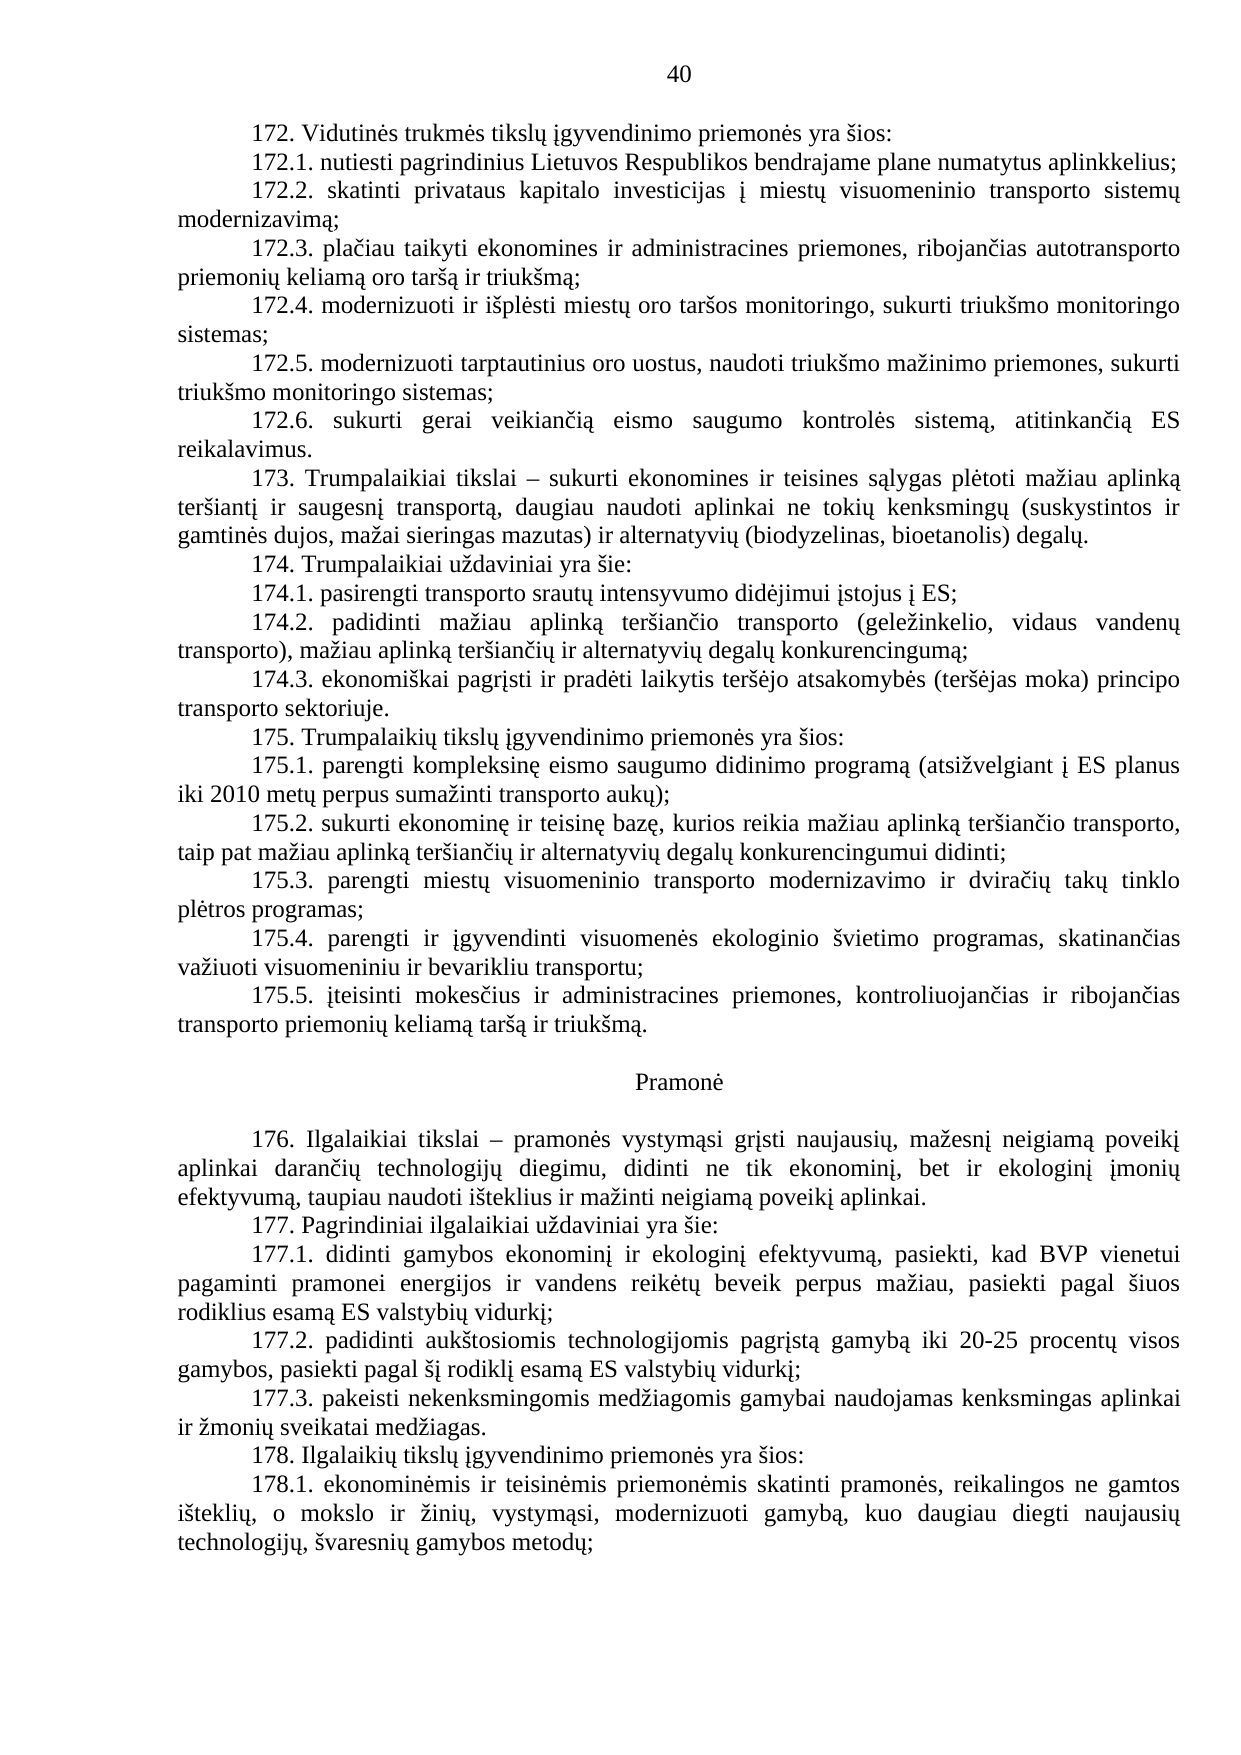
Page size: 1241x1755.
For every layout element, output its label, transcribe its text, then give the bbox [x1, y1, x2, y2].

text Pramonė [177, 1067, 1181, 1096]
text 172.2. skatinti privataus kapitalo investicijas į miestų visuomeninio transporto sistemų modernizavimą; [177, 176, 1181, 233]
text 175.5. įteisinti mokesčius ir administracines priemones, kontroliuojančias ir ribojančias transporto priemonių keliamą taršą ir triukšmą. [177, 981, 1181, 1038]
text 172.6. sukurti gerai veikiančią eismo saugumo kontrolės sistemą, atitinkančią ES reikalavimus. [177, 406, 1181, 463]
text 177.3. pakeisti nekenksmingomis medžiagomis gamybai naudojamas kenksmingas aplinkai ir žmonių sveikatai medžiagas. [177, 1383, 1181, 1441]
text 172.4. modernizuoti ir išplėsti miestų oro taršos monitoringo, sukurti triukšmo monitoringo sistemas; [177, 291, 1181, 348]
text 175.1. parengti kompleksinę eismo saugumo didinimo programą (atsižvelgiant į ES planus iki 2010 metų perpus sumažinti transporto aukų); [177, 751, 1181, 808]
text 172.5. modernizuoti tarptautinius oro uostus, naudoti triukšmo mažinimo priemones, sukurti triukšmo monitoringo sistemas; [177, 348, 1181, 406]
text 172.1. nutiesti pagrindinius Lietuvos Respublikos bendrajame plane numatytus aplinkkelius; [177, 147, 1181, 176]
text 177.2. padidinti aukštosiomis technologijomis pagrįstą gamybą iki 20-25 procentų visos gamybos, pasiekti pagal šį rodiklį esamą ES valstybių vidurkį; [177, 1326, 1181, 1383]
text 172.3. plačiau taikyti ekonomines ir administracines priemones, ribojančias autotransporto priemonių keliamą oro taršą ir triukšmą; [177, 233, 1181, 291]
text 175.2. sukurti ekonominę ir teisinę bazę, kurios reikia mažiau aplinką teršiančio transporto, taip pat mažiau aplinką teršiančių ir alternatyvių degalų konkurencingumui didinti; [177, 808, 1181, 866]
text 173. Trumpalaikiai tikslai – sukurti ekonomines ir teisines sąlygas plėtoti mažiau aplinką teršiantį ir saugesnį transportą, daugiau naudoti aplinkai ne tokių kenksmingų (suskystintos ir gamtinės dujos, mažai sieringas mazutas) ir alternatyvių (biodyzelinas, bioetanolis) degalų. [177, 463, 1181, 549]
text 177.1. didinti gamybos ekonominį ir ekologinį efektyvumą, pasiekti, kad BVP vienetui pagaminti pramonei energijos ir vandens reikėtų beveik perpus mažiau, pasiekti pagal šiuos rodiklius esamą ES valstybių vidurkį; [177, 1239, 1181, 1326]
text 175.3. parengti miestų visuomeninio transporto modernizavimo ir dviračių takų tinklo plėtros programas; [177, 866, 1181, 923]
text 178. Ilgalaikių tikslų įgyvendinimo priemonės yra šios: [177, 1441, 1181, 1469]
text 177. Pagrindiniai ilgalaikiai uždaviniai yra šie: [177, 1211, 1181, 1239]
text 174.1. pasirengti transporto srautų intensyvumo didėjimui įstojus į ES; [177, 578, 1181, 607]
text 176. Ilgalaikiai tikslai – pramonės vystymąsi grįsti naujausių, mažesnį neigiamą poveikį aplinkai darančių technologijų diegimu, didinti ne tik ekonominį, bet ir ekologinį įmonių efektyvumą, taupiau naudoti išteklius ir mažinti neigiamą poveikį aplinkai. [177, 1124, 1181, 1211]
text 172. Vidutinės trukmės tikslų įgyvendinimo priemonės yra šios: [177, 118, 1181, 147]
text 174. Trumpalaikiai uždaviniai yra šie: [177, 549, 1181, 578]
text 178.1. ekonominėmis ir teisinėmis priemonėmis skatinti pramonės, reikalingos ne gamtos išteklių, o mokslo ir žinių, vystymąsi, modernizuoti gamybą, kuo daugiau diegti naujausių technologijų, švaresnių gamybos metodų; [177, 1469, 1181, 1556]
text 174.3. ekonomiškai pagrįsti ir pradėti laikytis teršėjo atsakomybės (teršėjas moka) principo transporto sektoriuje. [177, 664, 1181, 722]
text 174.2. padidinti mažiau aplinką teršiančio transporto (geležinkelio, vidaus vandenų transporto), mažiau aplinką teršiančių ir alternatyvių degalų konkurencingumą; [177, 607, 1181, 664]
text 175.4. parengti ir įgyvendinti visuomenės ekologinio švietimo programas, skatinančias važiuoti visuomeniniu ir bevarikliu transportu; [177, 923, 1181, 981]
text 175. Trumpalaikių tikslų įgyvendinimo priemonės yra šios: [177, 722, 1181, 751]
